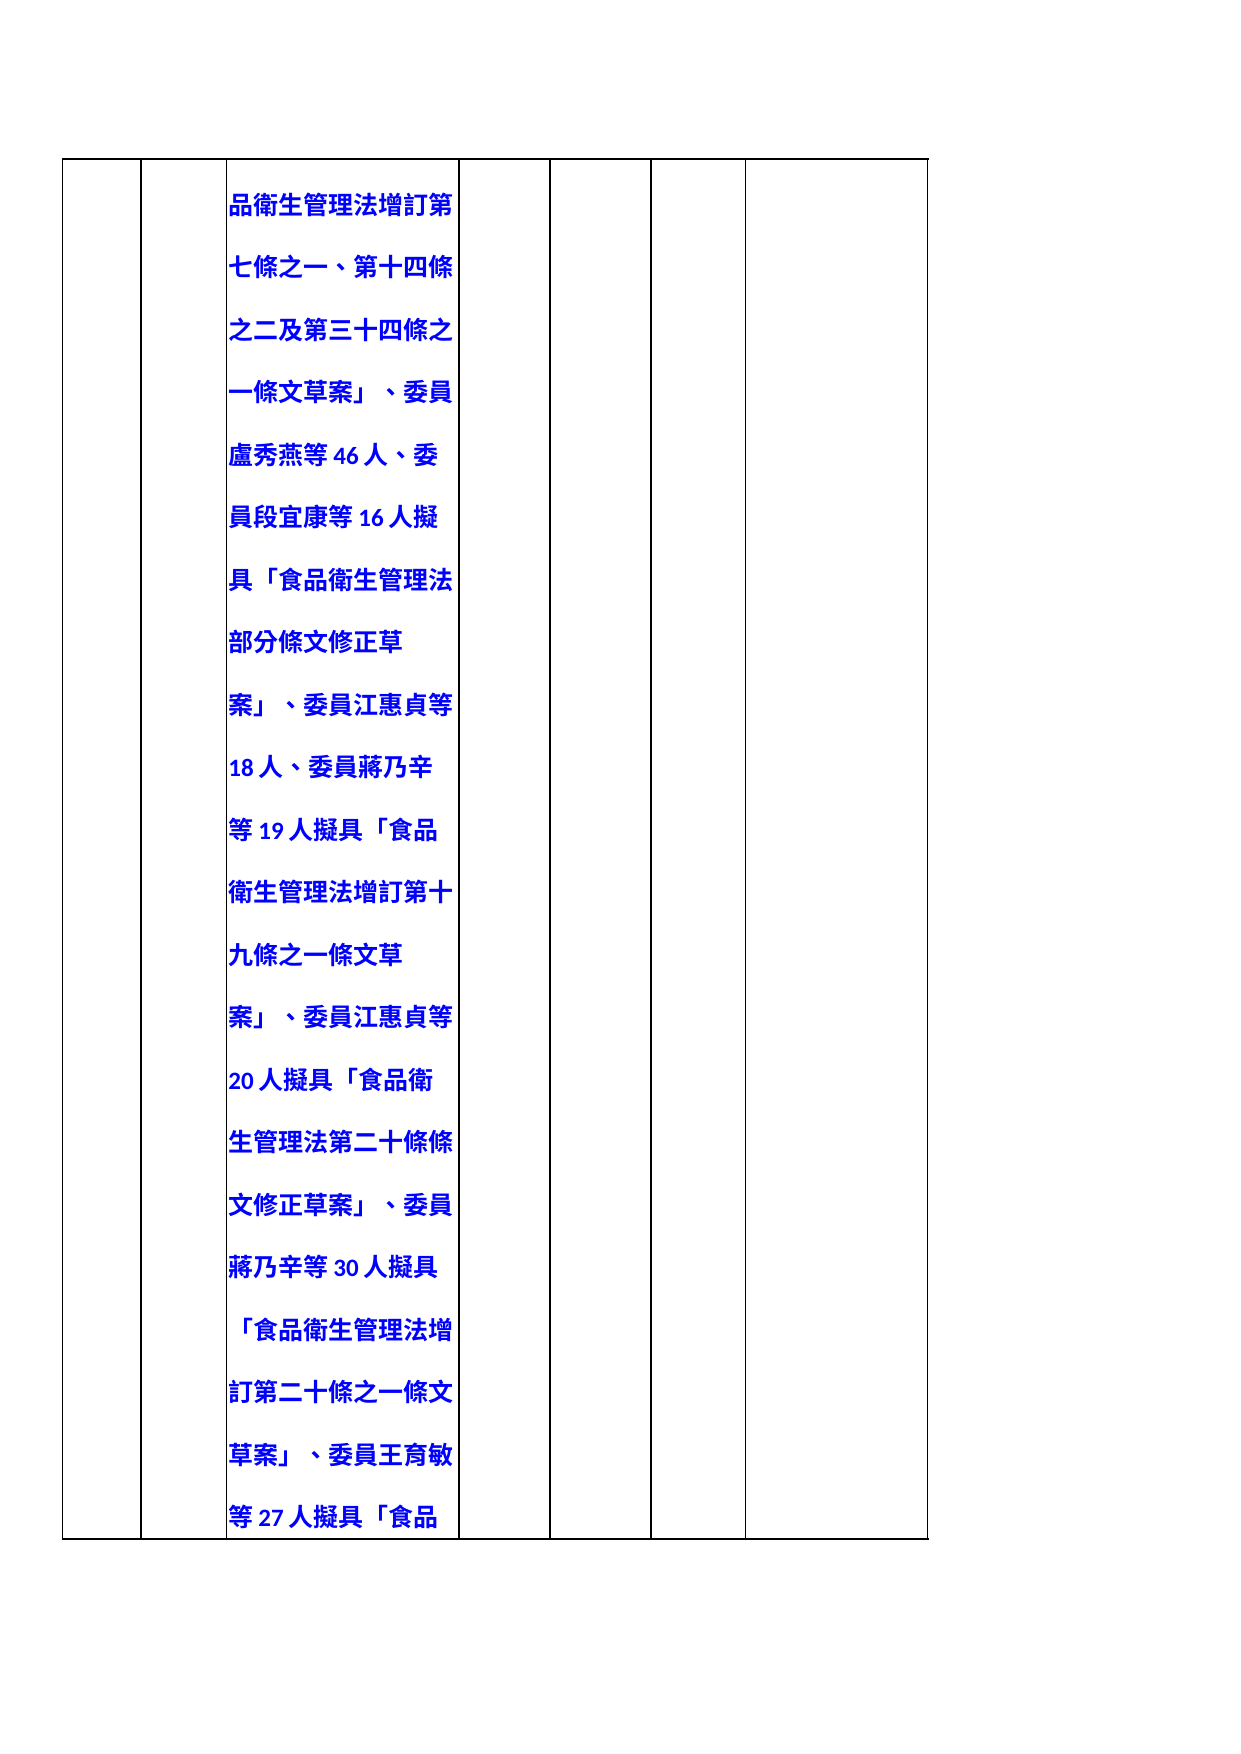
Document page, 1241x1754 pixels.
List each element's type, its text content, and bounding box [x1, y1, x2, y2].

table_cell [652, 160, 745, 1538]
table_cell 品衛生管理法增訂第七條之一、第十四條之二及第三十四條之一條文草案」、委員盧秀燕等46人、委員段宜康等16人擬具「食品衛生管理法部分條文修正草案」、委員江惠貞等18人、委員蔣乃辛等19人擬具「食品衛生管理法增訂第十九條之一條文草案」、委員江惠貞等20人擬具「食品衛生管理法第二十條條文修正草案」、委員蔣乃辛等30人擬具「食品衛生管理法增訂第二十條之一條文草案」、委員王育敏等27人擬具「食品 [227, 160, 458, 1538]
table_cell [746, 160, 927, 1538]
table_cell [551, 160, 650, 1538]
table_cell [142, 160, 226, 1538]
table_cell [63, 160, 140, 1538]
table_cell [460, 160, 549, 1538]
